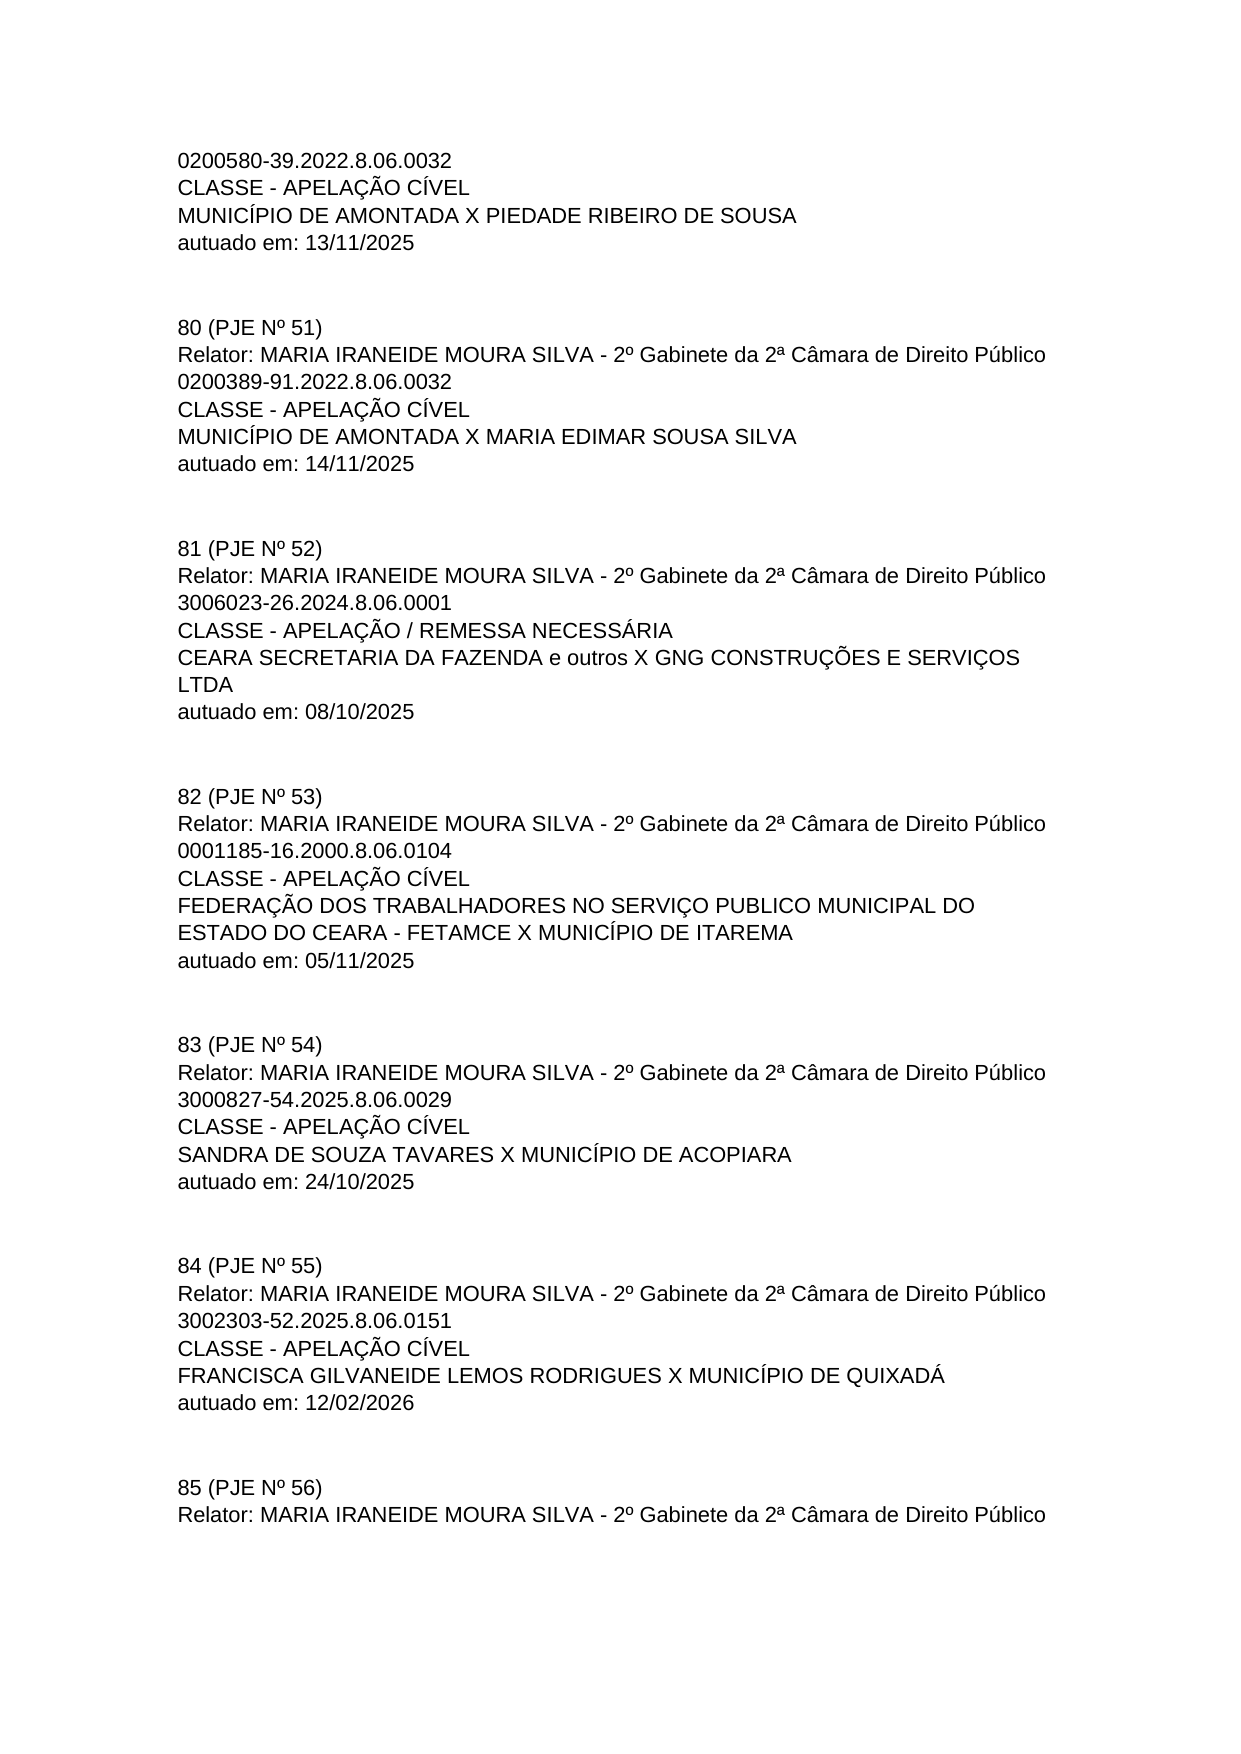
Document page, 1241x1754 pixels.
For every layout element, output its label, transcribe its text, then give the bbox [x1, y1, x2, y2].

text 83 (PJE Nº 54) [177, 1032, 1063, 1057]
text Relator: MARIA IRANEIDE MOURA SILVA - 2º Gabinete da 2ª Câmara de Direito Público [177, 563, 1063, 588]
text CLASSE - APELAÇÃO CÍVEL FRANCISCA GILVANEIDE LEMOS RODRIGUES X MUNICÍPIO DE QUIXADÁ autuado em: 12/02/2026 [177, 1335, 1063, 1415]
subtitle 3000827-54.2025.8.06.0029 [177, 1087, 1063, 1112]
text Relator: MARIA IRANEIDE MOURA SILVA - 2º Gabinete da 2ª Câmara de Direito Público [177, 811, 1063, 836]
subtitle 0200580-39.2022.8.06.0032 [177, 148, 1063, 173]
subtitle 3002303-52.2025.8.06.0151 [177, 1308, 1063, 1333]
text CLASSE - APELAÇÃO CÍVEL FEDERAÇÃO DOS TRABALHADORES NO SERVIÇO PUBLICO MUNICIPAL DO ESTADO DO CEARA - FETAMCE X MUNICÍPIO DE ITAREMA autuado em: 05/11/2025 [177, 866, 1063, 973]
subtitle 0001185-16.2000.8.06.0104 [177, 838, 1063, 863]
text Relator: MARIA IRANEIDE MOURA SILVA - 2º Gabinete da 2ª Câmara de Direito Público [177, 342, 1063, 367]
text CLASSE - APELAÇÃO / REMESSA NECESSÁRIA CEARA SECRETARIA DA FAZENDA e outros X GNG CONSTRUÇÕES E SERVIÇOS LTDA autuado em: 08/10/2025 [177, 618, 1063, 724]
text Relator: MARIA IRANEIDE MOURA SILVA - 2º Gabinete da 2ª Câmara de Direito Público [177, 1281, 1063, 1306]
text 81 (PJE Nº 52) [177, 536, 1063, 561]
text 82 (PJE Nº 53) [177, 784, 1063, 809]
text 84 (PJE Nº 55) [177, 1253, 1063, 1278]
subtitle 0200389-91.2022.8.06.0032 [177, 369, 1063, 394]
text Relator: MARIA IRANEIDE MOURA SILVA - 2º Gabinete da 2ª Câmara de Direito Público [177, 1059, 1063, 1084]
subtitle 3006023-26.2024.8.06.0001 [177, 590, 1063, 615]
text 85 (PJE Nº 56) [177, 1474, 1063, 1500]
text Relator: MARIA IRANEIDE MOURA SILVA - 2º Gabinete da 2ª Câmara de Direito Público [177, 1502, 1063, 1527]
text CLASSE - APELAÇÃO CÍVEL SANDRA DE SOUZA TAVARES X MUNICÍPIO DE ACOPIARA autuado em: 24/10/2025 [177, 1114, 1063, 1194]
text CLASSE - APELAÇÃO CÍVEL MUNICÍPIO DE AMONTADA X PIEDADE RIBEIRO DE SOUSA autuado em: 13/11/2025 [177, 175, 1063, 255]
text 80 (PJE Nº 51) [177, 314, 1063, 339]
text CLASSE - APELAÇÃO CÍVEL MUNICÍPIO DE AMONTADA X MARIA EDIMAR SOUSA SILVA autuado em: 14/11/2025 [177, 396, 1063, 476]
